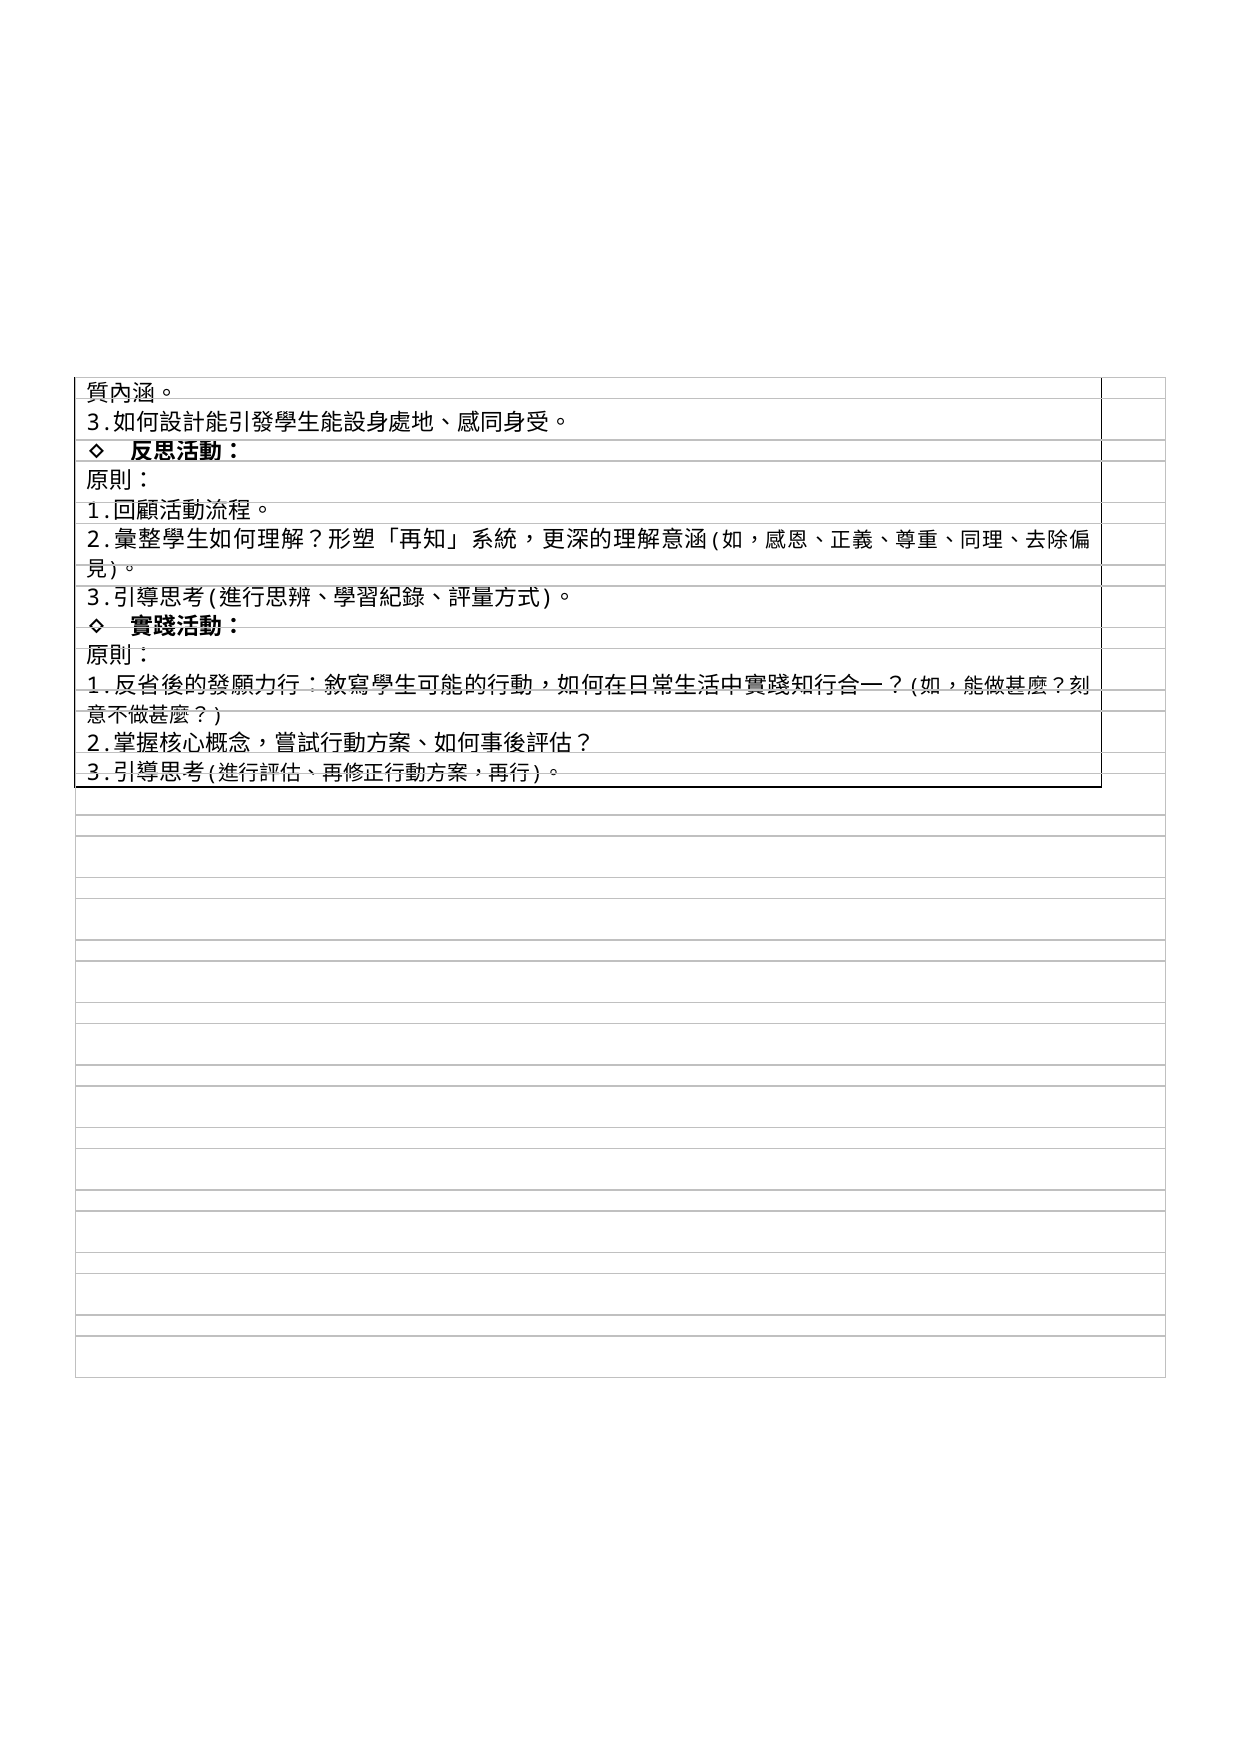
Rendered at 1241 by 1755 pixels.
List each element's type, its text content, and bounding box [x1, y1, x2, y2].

table_cell 生命教育非正式課程模組教案設計說明 每個部分都可以提供「反思」的問題 每個部分的「順序可改變」(請自行調整、移動) 視活動的順序，加以調整。可能是先體驗後帶出主題，再整合知識。 相關知能： 原則：預期學生能獲得有系統的「知」(課前的「知」)。 體驗活動： 原則： 1.活動流程：敘寫學生活動流程而非老師說的話。 2.掌握活動核心概念(如，感恩、正義、尊重、同理、去除偏見)，如何結合學科學習重點、融入議題實質內涵。 3.如何設計能引發學生能設身處地、感同身受。 反思活動： 原則： 1.回顧活動流程。 2.彙整學生如何理解？形塑「再知」系統，更深的理解意涵(如，感恩、正義、尊重、同理、去除偏見)。 3.引導思考(進行思辨、學習紀錄、評量方式)。 實踐活動： 原則： 1.反省後的發願力行：敘寫學生可能的行動，如何在日常生活中實踐知行合一？(如，能做甚麼？刻意不做甚麼？) 2.掌握核心概念，嘗試行動方案、如何事後評估？ 3.引導思考(進行評估、再修正行動方案，再行)。 [76, 774, 1101, 786]
table_cell 生命教育非正式課程模組教案設計說明 每個部分都可以提供「反思」的問題 每個部分的「順序可改變」(請自行調整、移動) 視活動的順序，加以調整。可能是先體驗後帶出主題，再整合知識。 相關知能： 原則：預期學生能獲得有系統的「知」(課前的「知」)。 體驗活動： 原則： 1.活動流程：敘寫學生活動流程而非老師說的話。 2.掌握活動核心概念(如，感恩、正義、尊重、同理、去除偏見)，如何結合學科學習重點、融入議題實質內涵。 3.如何設計能引發學生能設身處地、感同身受。 反思活動： 原則： 1.回顧活動流程。 2.彙整學生如何理解？形塑「再知」系統，更深的理解意涵(如，感恩、正義、尊重、同理、去除偏見)。 3.引導思考(進行思辨、學習紀錄、評量方式)。 實踐活動： 原則： 1.反省後的發願力行：敘寫學生可能的行動，如何在日常生活中實踐知行合一？(如，能做甚麼？刻意不做甚麼？) 2.掌握核心概念，嘗試行動方案、如何事後評估？ 3.引導思考(進行評估、再修正行動方案，再行)。 [76, 587, 1101, 627]
table_cell 生命教育非正式課程模組教案設計說明 每個部分都可以提供「反思」的問題 每個部分的「順序可改變」(請自行調整、移動) 視活動的順序，加以調整。可能是先體驗後帶出主題，再整合知識。 相關知能： 原則：預期學生能獲得有系統的「知」(課前的「知」)。 體驗活動： 原則： 1.活動流程：敘寫學生活動流程而非老師說的話。 2.掌握活動核心概念(如，感恩、正義、尊重、同理、去除偏見)，如何結合學科學習重點、融入議題實質內涵。 3.如何設計能引發學生能設身處地、感同身受。 反思活動： 原則： 1.回顧活動流程。 2.彙整學生如何理解？形塑「再知」系統，更深的理解意涵(如，感恩、正義、尊重、同理、去除偏見)。 3.引導思考(進行思辨、學習紀錄、評量方式)。 實踐活動： 原則： 1.反省後的發願力行：敘寫學生可能的行動，如何在日常生活中實踐知行合一？(如，能做甚麼？刻意不做甚麼？) 2.掌握核心概念，嘗試行動方案、如何事後評估？ 3.引導思考(進行評估、再修正行動方案，再行)。 [76, 566, 1101, 585]
table_cell 生命教育非正式課程模組教案設計說明 每個部分都可以提供「反思」的問題 每個部分的「順序可改變」(請自行調整、移動) 視活動的順序，加以調整。可能是先體驗後帶出主題，再整合知識。 相關知能： 原則：預期學生能獲得有系統的「知」(課前的「知」)。 體驗活動： 原則： 1.活動流程：敘寫學生活動流程而非老師說的話。 2.掌握活動核心概念(如，感恩、正義、尊重、同理、去除偏見)，如何結合學科學習重點、融入議題實質內涵。 3.如何設計能引發學生能設身處地、感同身受。 反思活動： 原則： 1.回顧活動流程。 2.彙整學生如何理解？形塑「再知」系統，更深的理解意涵(如，感恩、正義、尊重、同理、去除偏見)。 3.引導思考(進行思辨、學習紀錄、評量方式)。 實踐活動： 原則： 1.反省後的發願力行：敘寫學生可能的行動，如何在日常生活中實踐知行合一？(如，能做甚麼？刻意不做甚麼？) 2.掌握核心概念，嘗試行動方案、如何事後評估？ 3.引導思考(進行評估、再修正行動方案，再行)。 [76, 691, 1101, 710]
table_cell 生命教育非正式課程模組教案設計說明 每個部分都可以提供「反思」的問題 每個部分的「順序可改變」(請自行調整、移動) 視活動的順序，加以調整。可能是先體驗後帶出主題，再整合知識。 相關知能： 原則：預期學生能獲得有系統的「知」(課前的「知」)。 體驗活動： 原則： 1.活動流程：敘寫學生活動流程而非老師說的話。 2.掌握活動核心概念(如，感恩、正義、尊重、同理、去除偏見)，如何結合學科學習重點、融入議題實質內涵。 3.如何設計能引發學生能設身處地、感同身受。 反思活動： 原則： 1.回顧活動流程。 2.彙整學生如何理解？形塑「再知」系統，更深的理解意涵(如，感恩、正義、尊重、同理、去除偏見)。 3.引導思考(進行思辨、學習紀錄、評量方式)。 實踐活動： 原則： 1.反省後的發願力行：敘寫學生可能的行動，如何在日常生活中實踐知行合一？(如，能做甚麼？刻意不做甚麼？) 2.掌握核心概念，嘗試行動方案、如何事後評估？ 3.引導思考(進行評估、再修正行動方案，再行)。 [76, 753, 1101, 773]
table_cell 生命教育非正式課程模組教案設計說明 每個部分都可以提供「反思」的問題 每個部分的「順序可改變」(請自行調整、移動) 視活動的順序，加以調整。可能是先體驗後帶出主題，再整合知識。 相關知能： 原則：預期學生能獲得有系統的「知」(課前的「知」)。 體驗活動： 原則： 1.活動流程：敘寫學生活動流程而非老師說的話。 2.掌握活動核心概念(如，感恩、正義、尊重、同理、去除偏見)，如何結合學科學習重點、融入議題實質內涵。 3.如何設計能引發學生能設身處地、感同身受。 反思活動： 原則： 1.回顧活動流程。 2.彙整學生如何理解？形塑「再知」系統，更深的理解意涵(如，感恩、正義、尊重、同理、去除偏見)。 3.引導思考(進行思辨、學習紀錄、評量方式)。 實踐活動： 原則： 1.反省後的發願力行：敘寫學生可能的行動，如何在日常生活中實踐知行合一？(如，能做甚麼？刻意不做甚麼？) 2.掌握核心概念，嘗試行動方案、如何事後評估？ 3.引導思考(進行評估、再修正行動方案，再行)。 [76, 378, 1101, 398]
table_cell 生命教育非正式課程模組教案設計說明 每個部分都可以提供「反思」的問題 每個部分的「順序可改變」(請自行調整、移動) 視活動的順序，加以調整。可能是先體驗後帶出主題，再整合知識。 相關知能： 原則：預期學生能獲得有系統的「知」(課前的「知」)。 體驗活動： 原則： 1.活動流程：敘寫學生活動流程而非老師說的話。 2.掌握活動核心概念(如，感恩、正義、尊重、同理、去除偏見)，如何結合學科學習重點、融入議題實質內涵。 3.如何設計能引發學生能設身處地、感同身受。 反思活動： 原則： 1.回顧活動流程。 2.彙整學生如何理解？形塑「再知」系統，更深的理解意涵(如，感恩、正義、尊重、同理、去除偏見)。 3.引導思考(進行思辨、學習紀錄、評量方式)。 實踐活動： 原則： 1.反省後的發願力行：敘寫學生可能的行動，如何在日常生活中實踐知行合一？(如，能做甚麼？刻意不做甚麼？) 2.掌握核心概念，嘗試行動方案、如何事後評估？ 3.引導思考(進行評估、再修正行動方案，再行)。 [76, 649, 1101, 689]
table_cell 生命教育非正式課程模組教案設計說明 每個部分都可以提供「反思」的問題 每個部分的「順序可改變」(請自行調整、移動) 視活動的順序，加以調整。可能是先體驗後帶出主題，再整合知識。 相關知能： 原則：預期學生能獲得有系統的「知」(課前的「知」)。 體驗活動： 原則： 1.活動流程：敘寫學生活動流程而非老師說的話。 2.掌握活動核心概念(如，感恩、正義、尊重、同理、去除偏見)，如何結合學科學習重點、融入議題實質內涵。 3.如何設計能引發學生能設身處地、感同身受。 反思活動： 原則： 1.回顧活動流程。 2.彙整學生如何理解？形塑「再知」系統，更深的理解意涵(如，感恩、正義、尊重、同理、去除偏見)。 3.引導思考(進行思辨、學習紀錄、評量方式)。 實踐活動： 原則： 1.反省後的發願力行：敘寫學生可能的行動，如何在日常生活中實踐知行合一？(如，能做甚麼？刻意不做甚麼？) 2.掌握核心概念，嘗試行動方案、如何事後評估？ 3.引導思考(進行評估、再修正行動方案，再行)。 [76, 712, 1101, 752]
table_cell 生命教育非正式課程模組教案設計說明 每個部分都可以提供「反思」的問題 每個部分的「順序可改變」(請自行調整、移動) 視活動的順序，加以調整。可能是先體驗後帶出主題，再整合知識。 相關知能： 原則：預期學生能獲得有系統的「知」(課前的「知」)。 體驗活動： 原則： 1.活動流程：敘寫學生活動流程而非老師說的話。 2.掌握活動核心概念(如，感恩、正義、尊重、同理、去除偏見)，如何結合學科學習重點、融入議題實質內涵。 3.如何設計能引發學生能設身處地、感同身受。 反思活動： 原則： 1.回顧活動流程。 2.彙整學生如何理解？形塑「再知」系統，更深的理解意涵(如，感恩、正義、尊重、同理、去除偏見)。 3.引導思考(進行思辨、學習紀錄、評量方式)。 實踐活動： 原則： 1.反省後的發願力行：敘寫學生可能的行動，如何在日常生活中實踐知行合一？(如，能做甚麼？刻意不做甚麼？) 2.掌握核心概念，嘗試行動方案、如何事後評估？ 3.引導思考(進行評估、再修正行動方案，再行)。 [76, 628, 1101, 648]
table_cell 生命教育非正式課程模組教案設計說明 每個部分都可以提供「反思」的問題 每個部分的「順序可改變」(請自行調整、移動) 視活動的順序，加以調整。可能是先體驗後帶出主題，再整合知識。 相關知能： 原則：預期學生能獲得有系統的「知」(課前的「知」)。 體驗活動： 原則： 1.活動流程：敘寫學生活動流程而非老師說的話。 2.掌握活動核心概念(如，感恩、正義、尊重、同理、去除偏見)，如何結合學科學習重點、融入議題實質內涵。 3.如何設計能引發學生能設身處地、感同身受。 反思活動： 原則： 1.回顧活動流程。 2.彙整學生如何理解？形塑「再知」系統，更深的理解意涵(如，感恩、正義、尊重、同理、去除偏見)。 3.引導思考(進行思辨、學習紀錄、評量方式)。 實踐活動： 原則： 1.反省後的發願力行：敘寫學生可能的行動，如何在日常生活中實踐知行合一？(如，能做甚麼？刻意不做甚麼？) 2.掌握核心概念，嘗試行動方案、如何事後評估？ 3.引導思考(進行評估、再修正行動方案，再行)。 [76, 524, 1101, 564]
table_cell 生命教育非正式課程模組教案設計說明 每個部分都可以提供「反思」的問題 每個部分的「順序可改變」(請自行調整、移動) 視活動的順序，加以調整。可能是先體驗後帶出主題，再整合知識。 相關知能： 原則：預期學生能獲得有系統的「知」(課前的「知」)。 體驗活動： 原則： 1.活動流程：敘寫學生活動流程而非老師說的話。 2.掌握活動核心概念(如，感恩、正義、尊重、同理、去除偏見)，如何結合學科學習重點、融入議題實質內涵。 3.如何設計能引發學生能設身處地、感同身受。 反思活動： 原則： 1.回顧活動流程。 2.彙整學生如何理解？形塑「再知」系統，更深的理解意涵(如，感恩、正義、尊重、同理、去除偏見)。 3.引導思考(進行思辨、學習紀錄、評量方式)。 實踐活動： 原則： 1.反省後的發願力行：敘寫學生可能的行動，如何在日常生活中實踐知行合一？(如，能做甚麼？刻意不做甚麼？) 2.掌握核心概念，嘗試行動方案、如何事後評估？ 3.引導思考(進行評估、再修正行動方案，再行)。 [216, 441, 1101, 460]
table_cell 生命教育非正式課程模組教案設計說明 每個部分都可以提供「反思」的問題 每個部分的「順序可改變」(請自行調整、移動) 視活動的順序，加以調整。可能是先體驗後帶出主題，再整合知識。 相關知能： 原則：預期學生能獲得有系統的「知」(課前的「知」)。 體驗活動： 原則： 1.活動流程：敘寫學生活動流程而非老師說的話。 2.掌握活動核心概念(如，感恩、正義、尊重、同理、去除偏見)，如何結合學科學習重點、融入議題實質內涵。 3.如何設計能引發學生能設身處地、感同身受。 反思活動： 原則： 1.回顧活動流程。 2.彙整學生如何理解？形塑「再知」系統，更深的理解意涵(如，感恩、正義、尊重、同理、去除偏見)。 3.引導思考(進行思辨、學習紀錄、評量方式)。 實踐活動： 原則： 1.反省後的發願力行：敘寫學生可能的行動，如何在日常生活中實踐知行合一？(如，能做甚麼？刻意不做甚麼？) 2.掌握核心概念，嘗試行動方案、如何事後評估？ 3.引導思考(進行評估、再修正行動方案，再行)。 [76, 399, 1101, 439]
table_cell 生命教育非正式課程模組教案設計說明 每個部分都可以提供「反思」的問題 每個部分的「順序可改變」(請自行調整、移動) 視活動的順序，加以調整。可能是先體驗後帶出主題，再整合知識。 相關知能： 原則：預期學生能獲得有系統的「知」(課前的「知」)。 體驗活動： 原則： 1.活動流程：敘寫學生活動流程而非老師說的話。 2.掌握活動核心概念(如，感恩、正義、尊重、同理、去除偏見)，如何結合學科學習重點、融入議題實質內涵。 3.如何設計能引發學生能設身處地、感同身受。 反思活動： 原則： 1.回顧活動流程。 2.彙整學生如何理解？形塑「再知」系統，更深的理解意涵(如，感恩、正義、尊重、同理、去除偏見)。 3.引導思考(進行思辨、學習紀錄、評量方式)。 實踐活動： 原則： 1.反省後的發願力行：敘寫學生可能的行動，如何在日常生活中實踐知行合一？(如，能做甚麼？刻意不做甚麼？) 2.掌握核心概念，嘗試行動方案、如何事後評估？ 3.引導思考(進行評估、再修正行動方案，再行)。 [76, 462, 1101, 502]
table_cell 生命教育非正式課程模組教案設計說明 每個部分都可以提供「反思」的問題 每個部分的「順序可改變」(請自行調整、移動) 視活動的順序，加以調整。可能是先體驗後帶出主題，再整合知識。 相關知能： 原則：預期學生能獲得有系統的「知」(課前的「知」)。 體驗活動： 原則： 1.活動流程：敘寫學生活動流程而非老師說的話。 2.掌握活動核心概念(如，感恩、正義、尊重、同理、去除偏見)，如何結合學科學習重點、融入議題實質內涵。 3.如何設計能引發學生能設身處地、感同身受。 反思活動： 原則： 1.回顧活動流程。 2.彙整學生如何理解？形塑「再知」系統，更深的理解意涵(如，感恩、正義、尊重、同理、去除偏見)。 3.引導思考(進行思辨、學習紀錄、評量方式)。 實踐活動： 原則： 1.反省後的發願力行：敘寫學生可能的行動，如何在日常生活中實踐知行合一？(如，能做甚麼？刻意不做甚麼？) 2.掌握核心概念，嘗試行動方案、如何事後評估？ 3.引導思考(進行評估、再修正行動方案，再行)。 [76, 503, 1101, 523]
